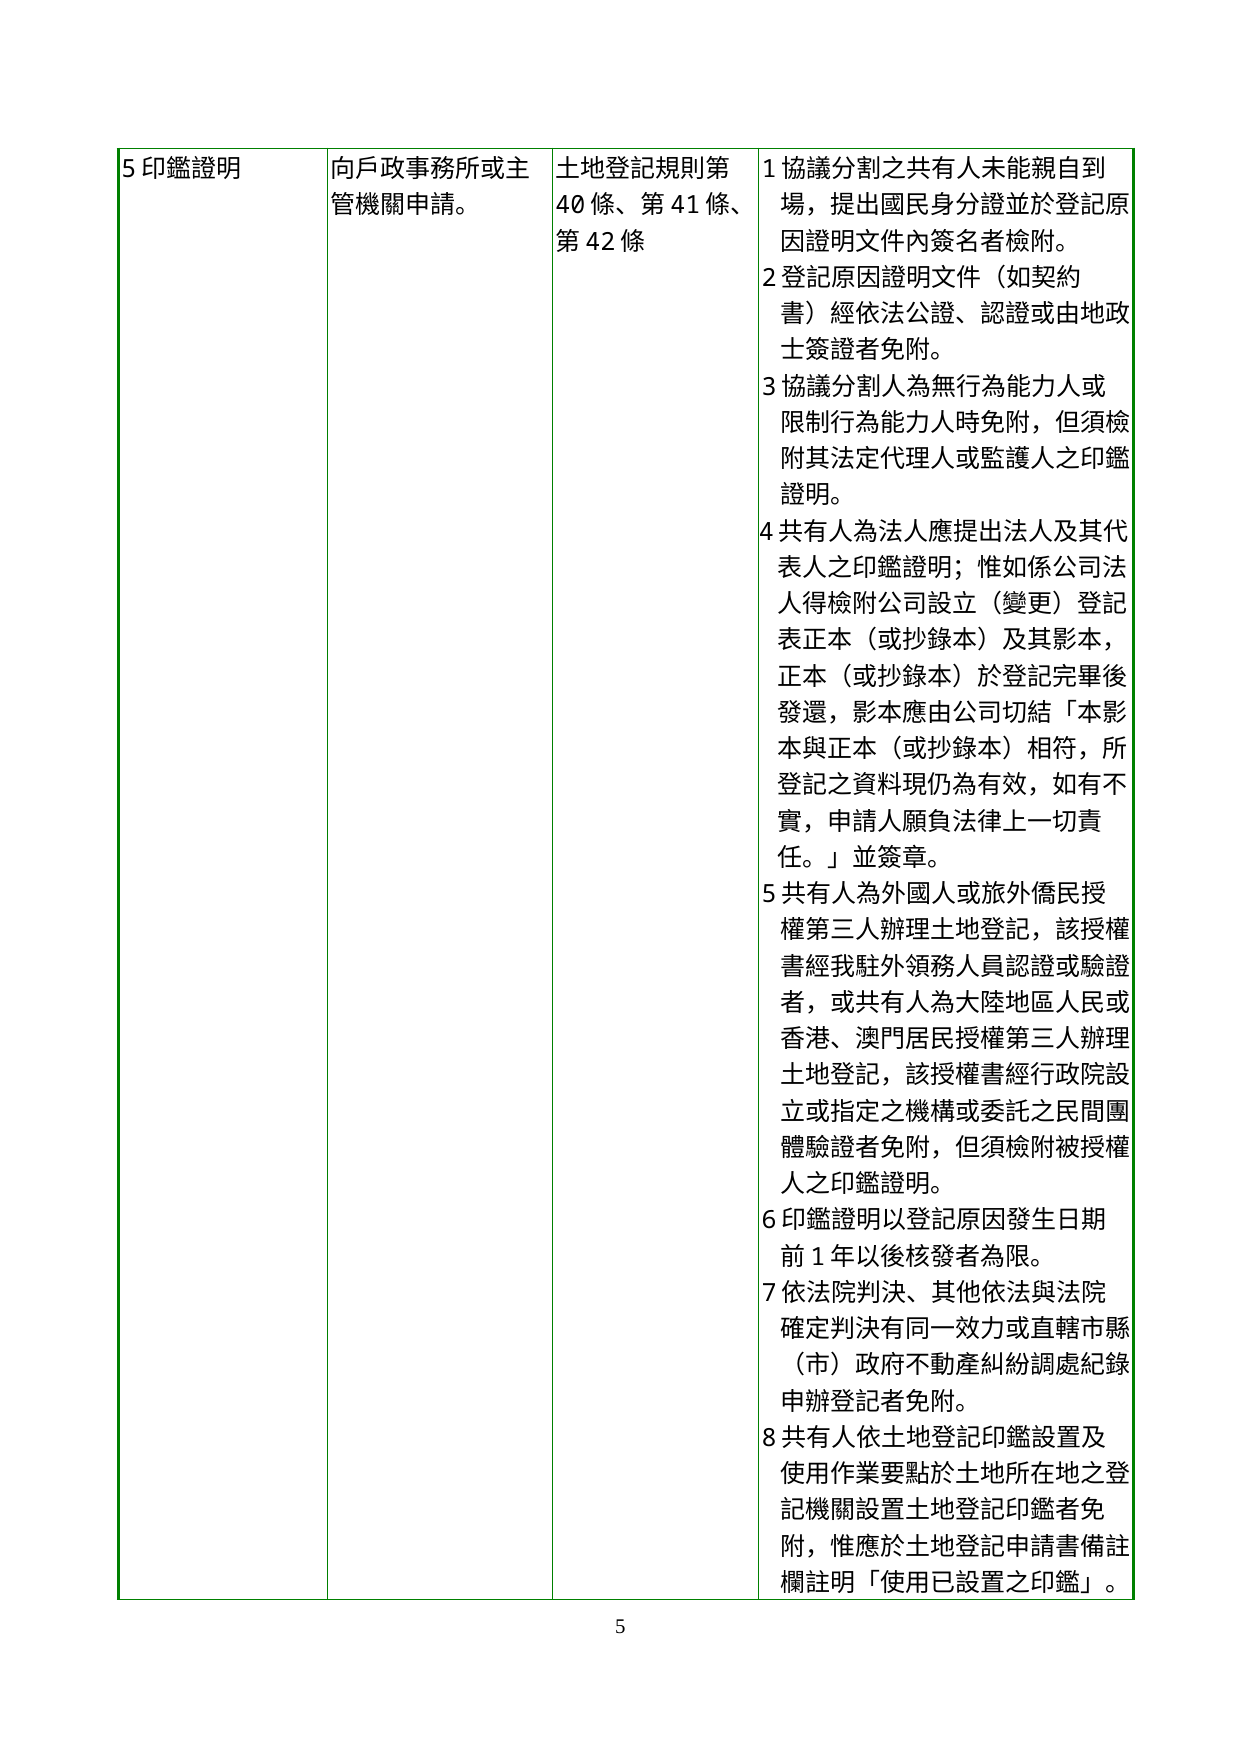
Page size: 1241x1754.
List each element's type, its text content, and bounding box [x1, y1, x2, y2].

table_cell 向戶政事務所或主管機關申請。 [328, 149, 552, 1599]
table_cell 1協議分割之共有人未能親自到場，提出國民身分證並於登記原因證明文件內簽名者檢附。 2登記原因證明文件（如契約書）經依法公證、認證或由地政士簽證者免附。 3協議分割人為無行為能力人或限制行為能力人時免附，但須檢附其法定代理人或監護人之印鑑證明。 4共有人為法人應提出法人及其代表人之印鑑證明；惟如係公司法人得檢附公司設立（變更）登記表正本（或抄錄本）及其影本，正本（或抄錄本）於登記完畢後發還，影本應由公司切結「本影本與正本（或抄錄本）相符，所登記之資料現仍為有效，如有不實，申請人願負法律上一切責任。」並簽章。 5共有人為外國人或旅外僑民授權第三人辦理土地登記，該授權書經我駐外領務人員認證或驗證者，或共有人為大陸地區人民或香港、澳門居民授權第三人辦理土地登記，該授權書經行政院設立或指定之機構或委託之民間團體驗證者免附，但須檢附被授權人之印鑑證明。 6印鑑證明以登記原因發生日期前1年以後核發者為限。 7依法院判決、其他依法與法院確定判決有同一效力或直轄市縣（市）政府不動產糾紛調處紀錄申辦登記者免附。 8共有人依土地登記印鑑設置及使用作業要點於土地所在地之登記機關設置土地登記印鑑者免附，惟應於土地登記申請書備註欄註明「使用已設置之印鑑」。 [759, 149, 1132, 1599]
table_cell 5印鑑證明 [120, 149, 327, 1599]
table_cell 土地登記規則第40條、第41條、第42條 [553, 149, 758, 1599]
